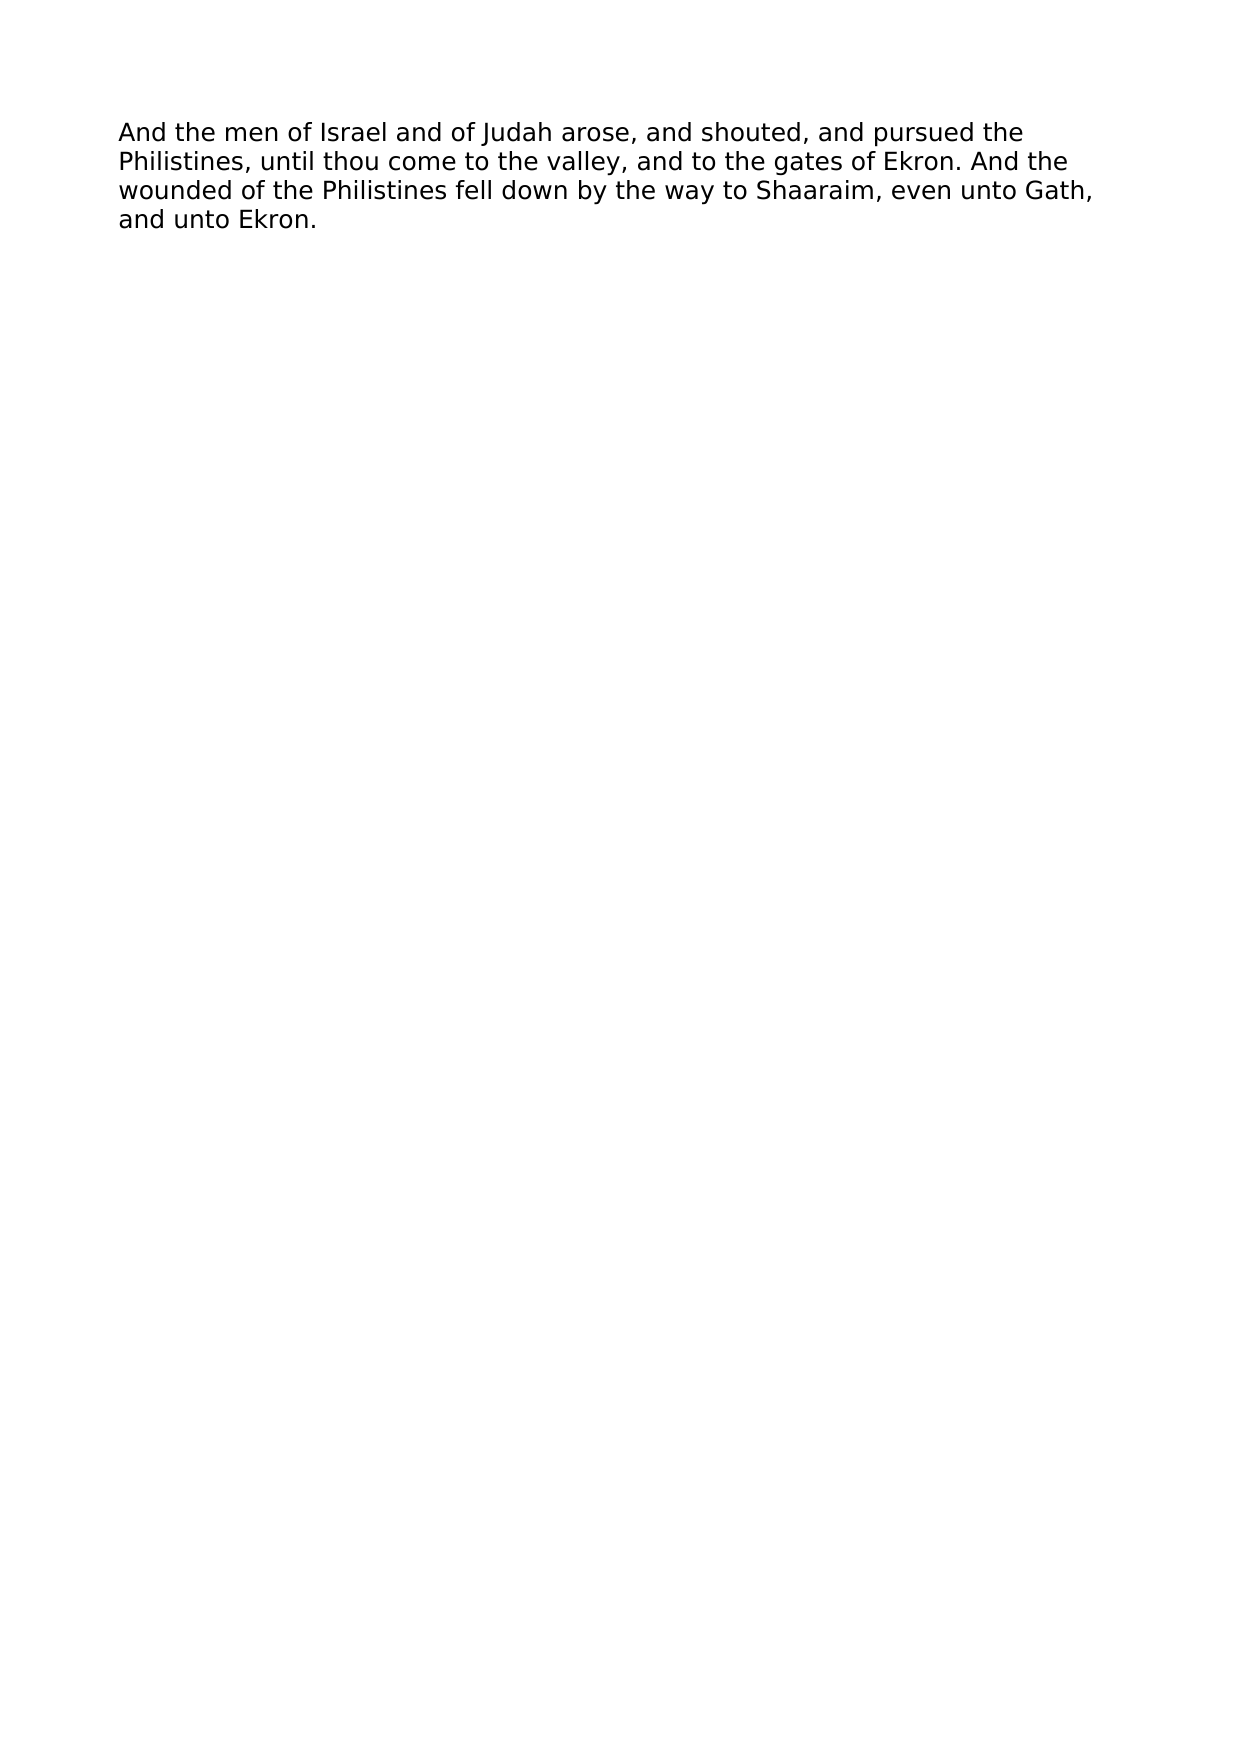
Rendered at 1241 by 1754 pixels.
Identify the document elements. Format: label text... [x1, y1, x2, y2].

text And the men of Israel and of Judah arose, and shouted, and pursued the Philistines, until thou come to the valley, and to the gates of Ekron. And the wounded of the Philistines fell down by the way to Shaaraim, even unto Gath, and unto Ekron. [118, 118, 1122, 235]
